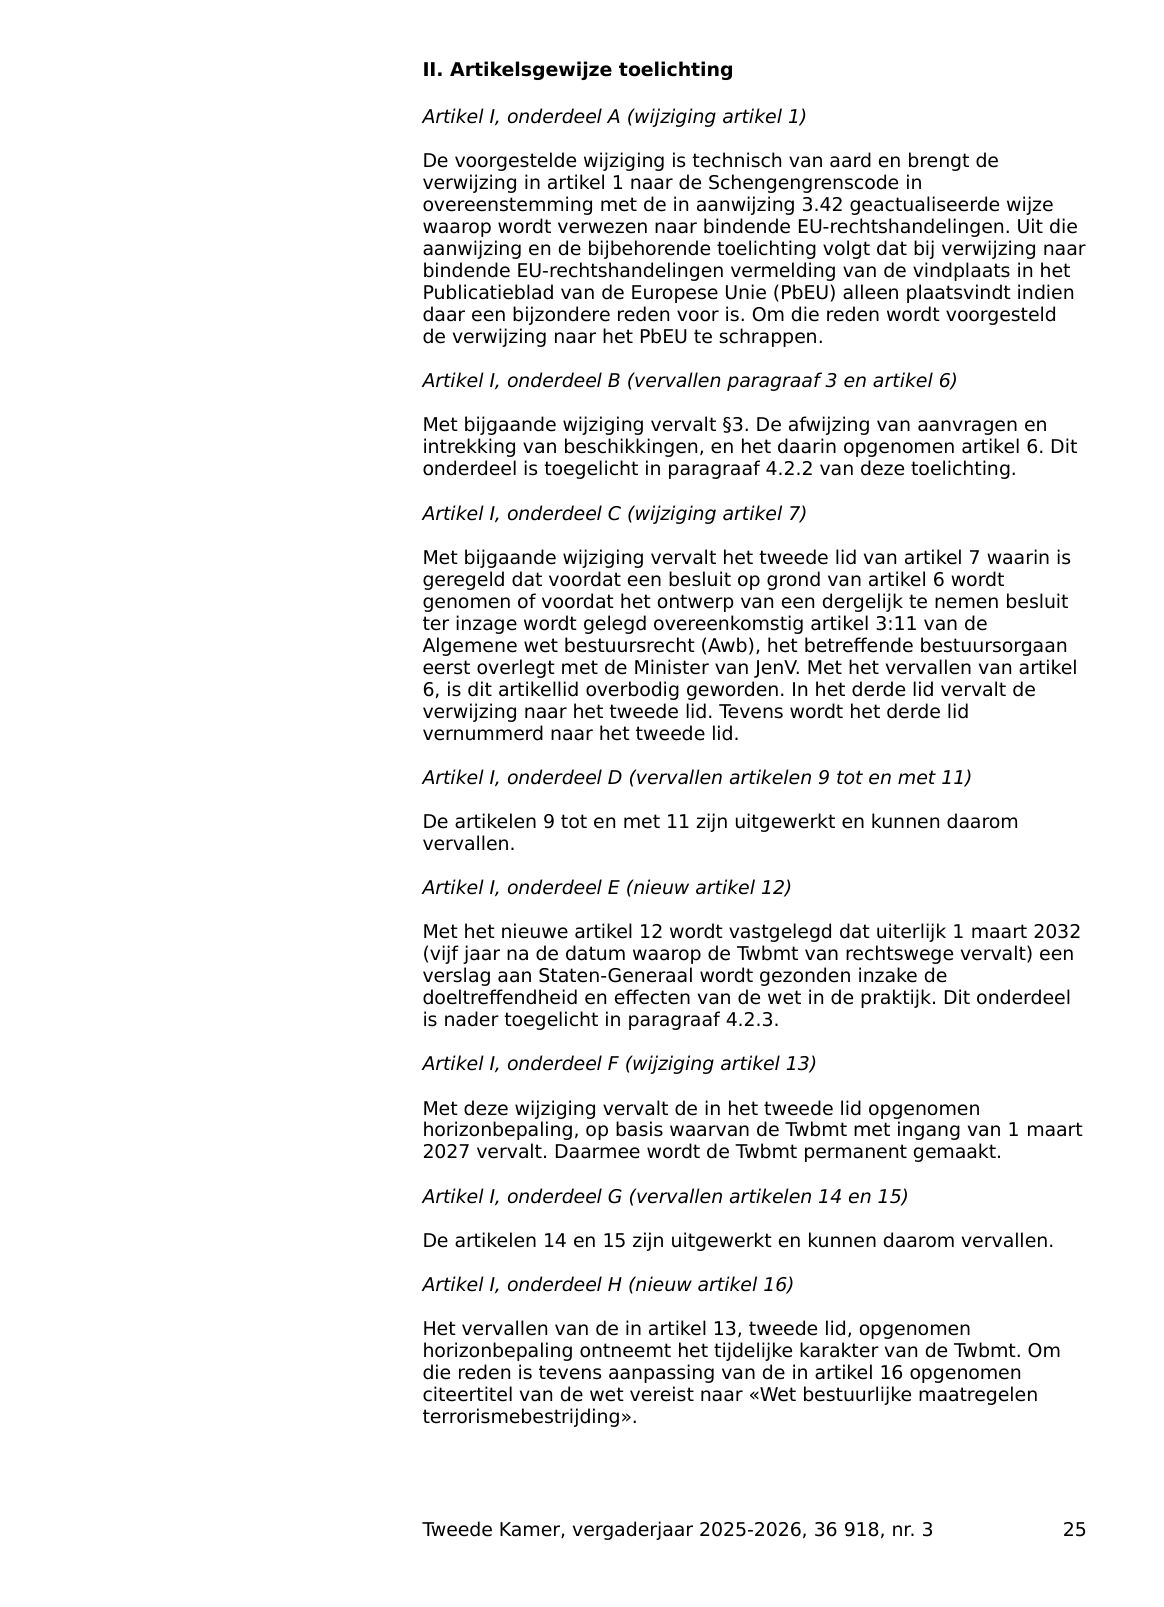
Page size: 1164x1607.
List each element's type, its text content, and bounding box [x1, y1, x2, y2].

subtitle II. Artikelsgewijze toelichting [422, 59, 1087, 81]
subtitle Artikel I, onderdeel C (wijziging artikel 7) [422, 502, 1087, 524]
subtitle Artikel I, onderdeel G (vervallen artikelen 14 en 15) [422, 1186, 1087, 1207]
subtitle Artikel I, onderdeel B (vervallen paragraaf 3 en artikel 6) [422, 370, 1087, 392]
subtitle Artikel I, onderdeel H (nieuw artikel 16) [422, 1274, 1087, 1296]
subtitle Artikel I, onderdeel E (nieuw artikel 12) [422, 877, 1087, 899]
subtitle Artikel I, onderdeel A (wijziging artikel 1) [422, 106, 1087, 128]
subtitle Artikel I, onderdeel D (vervallen artikelen 9 tot en met 11) [422, 767, 1087, 789]
subtitle Artikel I, onderdeel F (wijziging artikel 13) [422, 1053, 1087, 1075]
text De artikelen 14 en 15 zijn uitgewerkt en kunnen daarom vervallen. [422, 1230, 1087, 1252]
text Het vervallen van de in artikel 13, tweede lid, opgenomen horizonbepaling ontneemt het tijdelijke karakter van de Twbmt. Om die reden is tevens aanpassing van de in artikel 16 opgenomen citeertitel van de wet vereist naar «Wet bestuurlijke maatregelen terrorismebestrijding». [422, 1318, 1087, 1428]
text De artikelen 9 tot en met 11 zijn uitgewerkt en kunnen daarom vervallen. [422, 811, 1087, 855]
text Met deze wijziging vervalt de in het tweede lid opgenomen horizonbepaling, op basis waarvan de Twbmt met ingang van 1 maart 2027 vervalt. Daarmee wordt de Twbmt permanent gemaakt. [422, 1097, 1087, 1163]
text De voorgestelde wijziging is technisch van aard en brengt de verwijzing in artikel 1 naar de Schengengrenscode in overeenstemming met de in aanwijzing 3.42 geactualiseerde wijze waarop wordt verwezen naar bindende EU-rechtshandelingen. Uit die aanwijzing en de bijbehorende toelichting volgt dat bij verwijzing naar bindende EU-rechtshandelingen vermelding van de vindplaats in het Publicatieblad van de Europese Unie (PbEU) alleen plaatsvindt indien daar een bijzondere reden voor is. Om die reden wordt voorgesteld de verwijzing naar het PbEU te schrappen. [422, 150, 1087, 348]
text Met het nieuwe artikel 12 wordt vastgelegd dat uiterlijk 1 maart 2032 (vijf jaar na de datum waarop de Twbmt van rechtswege vervalt) een verslag aan Staten-Generaal wordt gezonden inzake de doeltreffendheid en effecten van de wet in de praktijk. Dit onderdeel is nader toegelicht in paragraaf 4.2.3. [422, 921, 1087, 1031]
text Met bijgaande wijziging vervalt het tweede lid van artikel 7 waarin is geregeld dat voordat een besluit op grond van artikel 6 wordt genomen of voordat het ontwerp van een dergelijk te nemen besluit ter inzage wordt gelegd overeenkomstig artikel 3:11 van de Algemene wet bestuursrecht (Awb), het betreffende bestuursorgaan eerst overlegt met de Minister van JenV. Met het vervallen van artikel 6, is dit artikellid overbodig geworden. In het derde lid vervalt de verwijzing naar het tweede lid. Tevens wordt het derde lid vernummerd naar het tweede lid. [422, 547, 1087, 744]
text Met bijgaande wijziging vervalt §3. De afwijzing van aanvragen en intrekking van beschikkingen, en het daarin opgenomen artikel 6. Dit onderdeel is toegelicht in paragraaf 4.2.2 van deze toelichting. [422, 414, 1087, 480]
